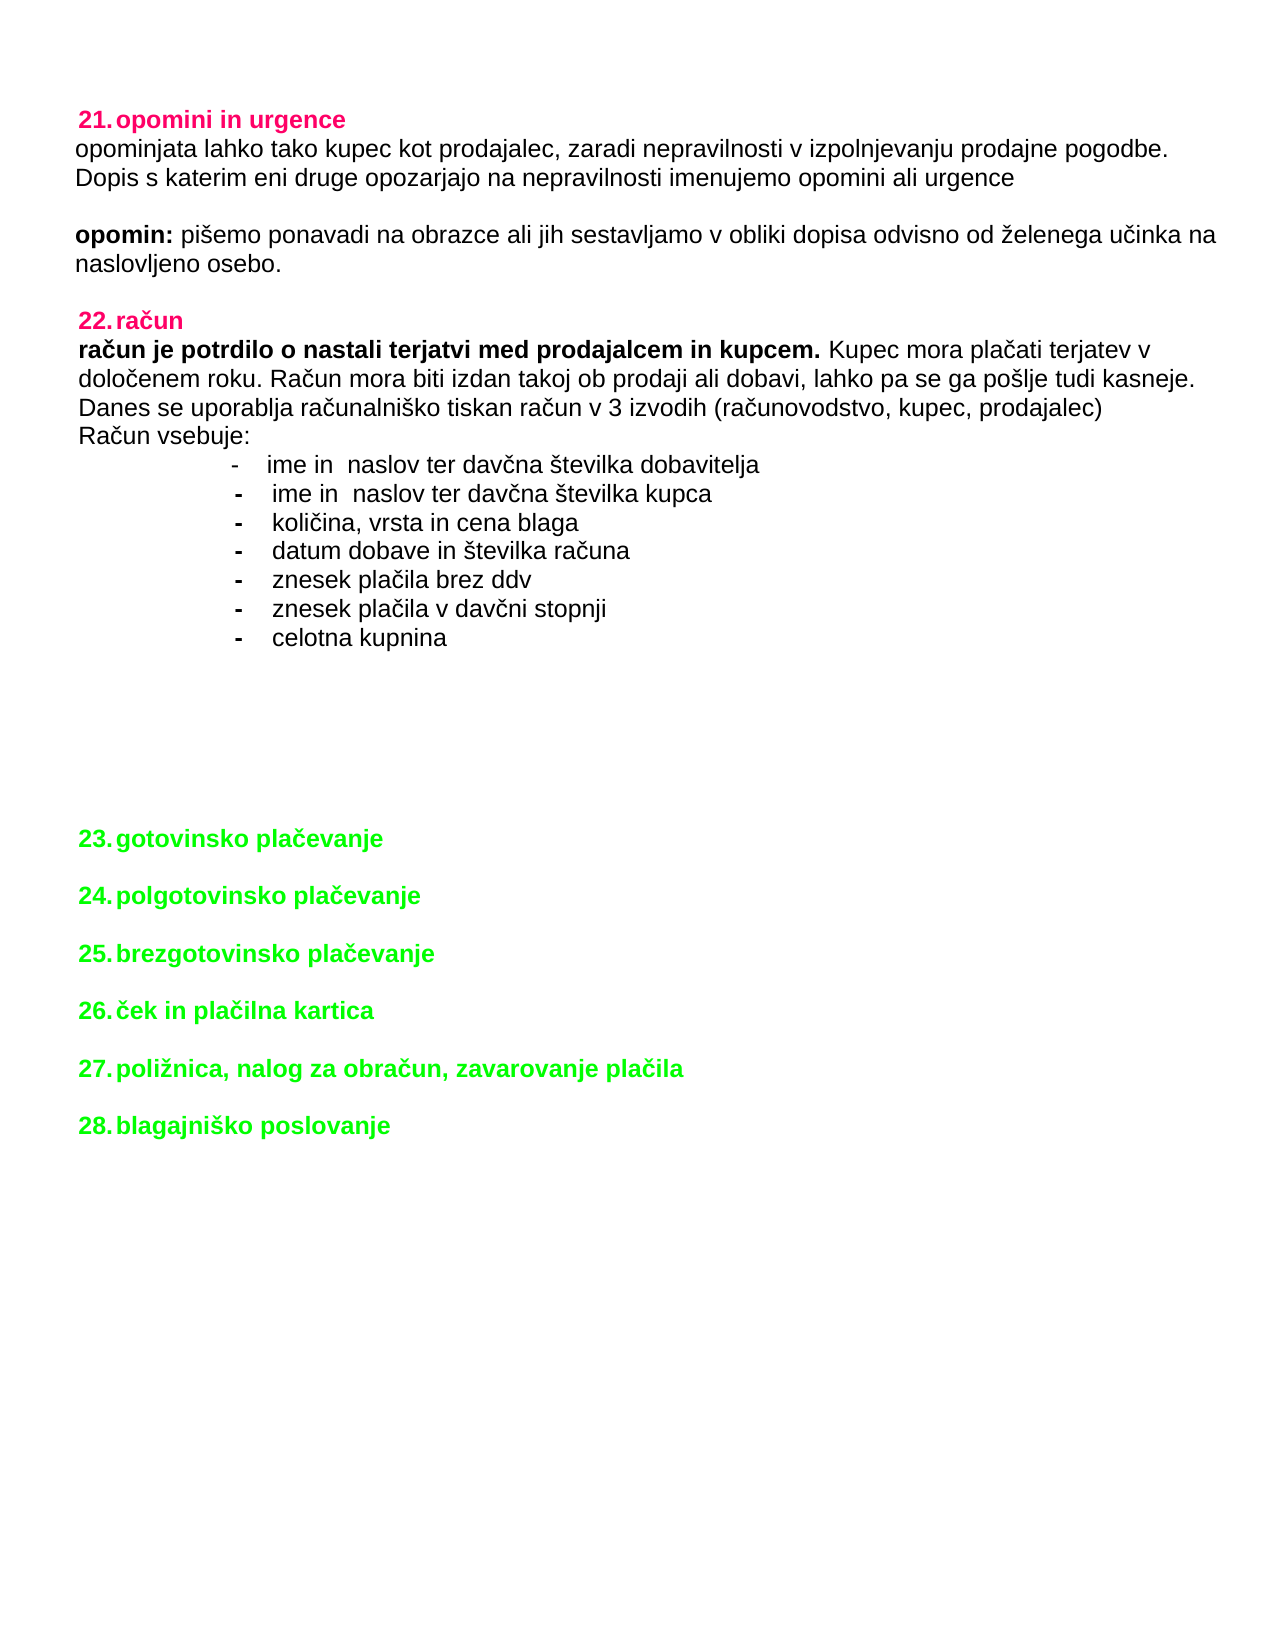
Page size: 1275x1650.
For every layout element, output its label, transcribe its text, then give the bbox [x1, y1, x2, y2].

list celotna kupnina [234, 622, 1219, 651]
text opominjata lahko tako kupec kot prodajalec, zaradi nepravilnosti v izpolnjevanju prodajne pogodbe. Dopis s katerim eni druge opozarjajo na nepravilnosti imenujemo opomini ali urgence [75, 134, 1219, 191]
list ime in naslov ter davčna številka kupca [234, 479, 1219, 507]
list opomini in urgence [78, 105, 1219, 134]
list ček in plačilna kartica [78, 996, 1219, 1025]
list datum dobave in številka računa [234, 536, 1219, 565]
list račun [78, 306, 1219, 335]
list znesek plačila brez ddv [234, 565, 1219, 594]
list količina, vrsta in cena blaga [234, 507, 1219, 536]
list gotovinsko plačevanje [78, 824, 1219, 852]
list blagajniško poslovanje [78, 1111, 1219, 1140]
text Danes se uporablja računalniško tiskan račun v 3 izvodih (računovodstvo, kupec, prodajalec) [78, 392, 1219, 421]
text račun je potrdilo o nastali terjatvi med prodajalcem in kupcem. Kupec mora plačati terjatev v določenem roku. Račun mora biti izdan takoj ob prodaji ali dobavi, lahko pa se ga pošlje tudi kasneje. [78, 335, 1219, 392]
text Račun vsebuje: [78, 421, 1219, 450]
list poližnica, nalog za obračun, zavarovanje plačila [78, 1054, 1219, 1082]
list brezgotovinsko plačevanje [78, 939, 1219, 967]
text - ime in naslov ter davčna številka dobavitelja [78, 450, 1219, 479]
list polgotovinsko plačevanje [78, 881, 1219, 910]
list znesek plačila v davčni stopnji [234, 594, 1219, 622]
text opomin: pišemo ponavadi na obrazce ali jih sestavljamo v obliki dopisa odvisno od želenega učinka na naslovljeno osebo. [75, 220, 1219, 277]
